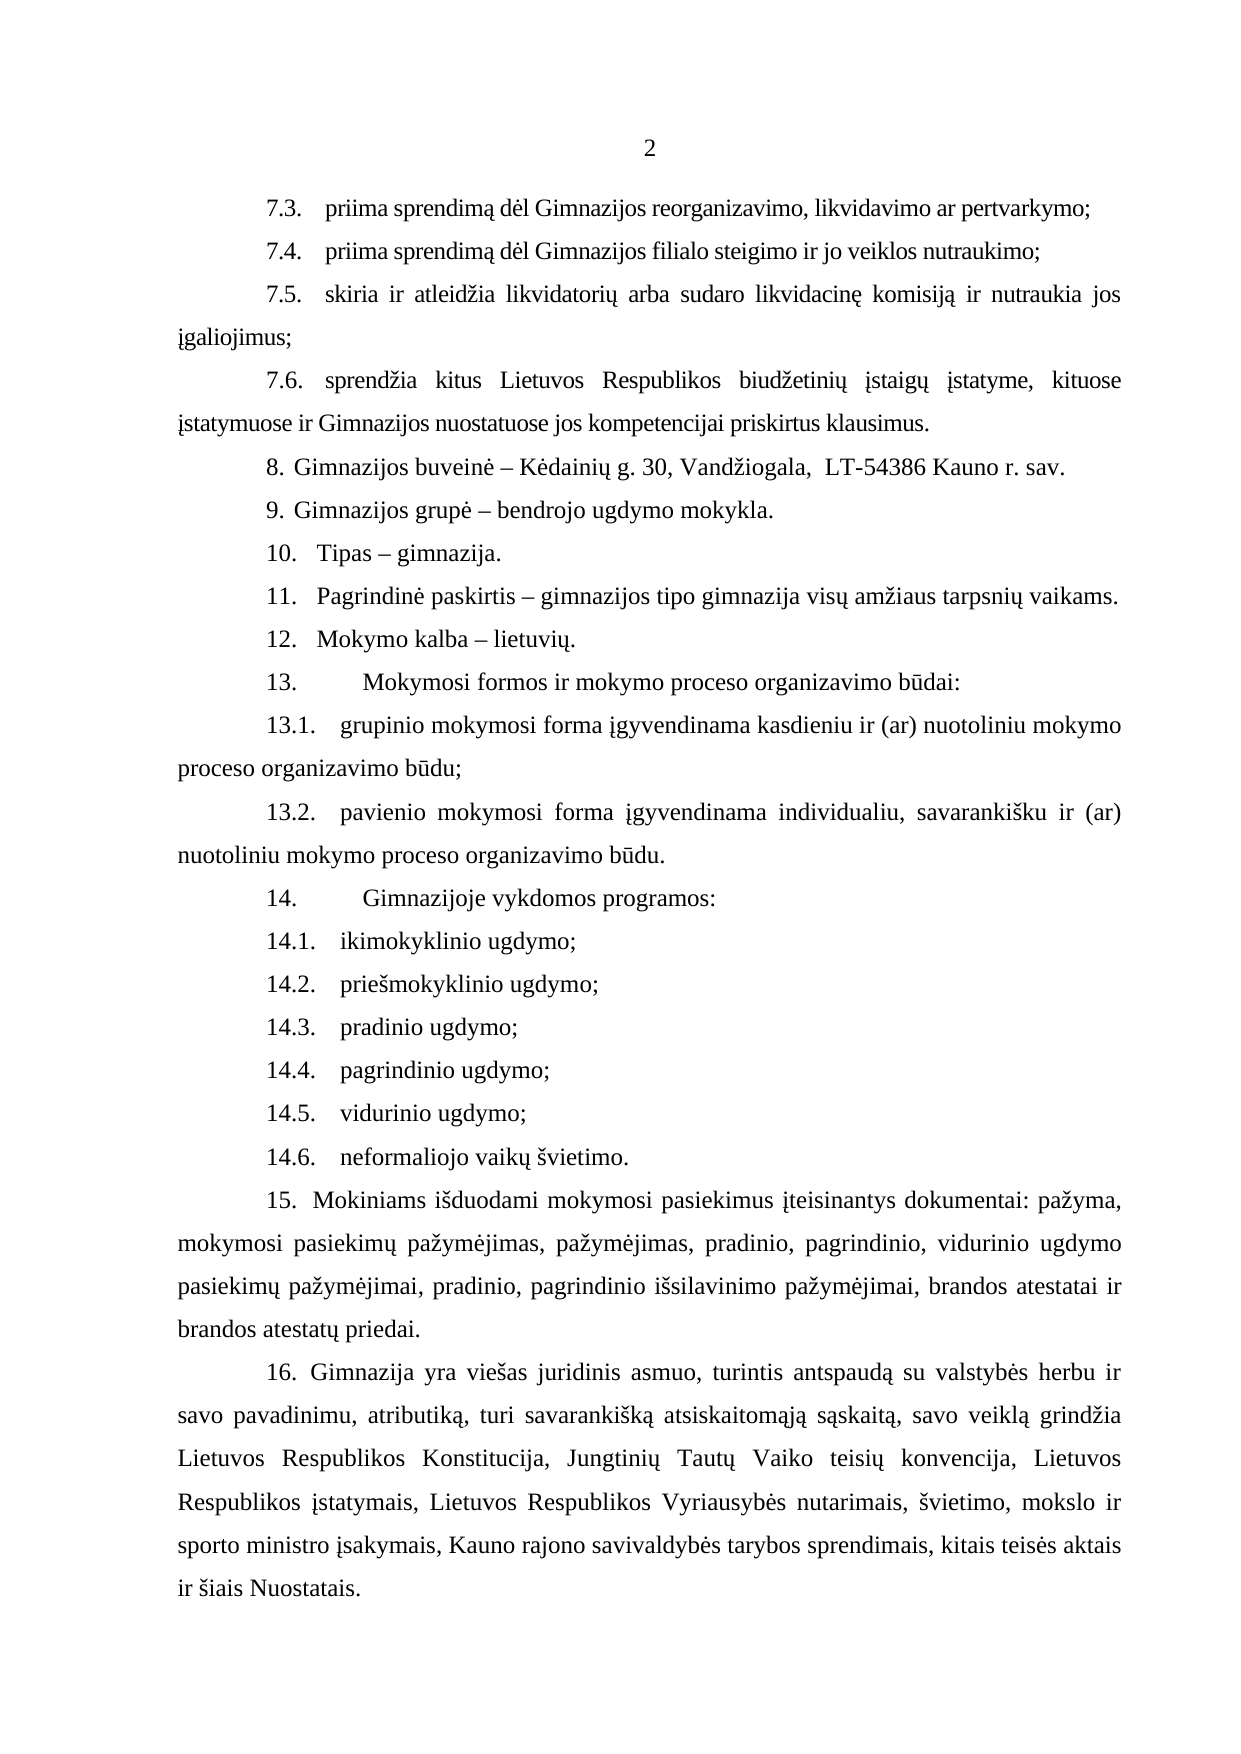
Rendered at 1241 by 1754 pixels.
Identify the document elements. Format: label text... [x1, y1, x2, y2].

text 13.2. pavienio mokymosi forma įgyvendinama individualiu, savarankišku ir (ar) nuotoliniu mokymo proceso organizavimo būdu. [177, 797, 1122, 868]
text 13.1. grupinio mokymosi forma įgyvendinama kasdieniu ir (ar) nuotoliniu mokymo proceso organizavimo būdu; [177, 710, 1122, 782]
text 15. Mokiniams išduodami mokymosi pasiekimus įteisinantys dokumentai: pažyma, mokymosi pasiekimų pažymėjimas, pažymėjimas, pradinio, pagrindinio, vidurinio ugdymo pasiekimų pažymėjimai, pradinio, pagrindinio išsilavinimo pažymėjimai, brandos atestatai ir brandos atestatų priedai. [177, 1185, 1122, 1343]
text 7.4. priima sprendimą dėl Gimnazijos filialo steigimo ir jo veiklos nutraukimo; [177, 236, 1122, 265]
text 14. Gimnazijoje vykdomos programos: [227, 883, 1122, 912]
text 11. Pagrindinė paskirtis – gimnazijos tipo gimnazija visų amžiaus tarpsnių vaikams. [181, 581, 1122, 610]
text 7.3. priima sprendimą dėl Gimnazijos reorganizavimo, likvidavimo ar pertvarkymo; [177, 193, 1122, 222]
text 10. Tipas – gimnazija. [181, 538, 1122, 567]
text 16. Gimnazija yra viešas juridinis asmuo, turintis antspaudą su valstybės herbu ir savo pavadinimu, atributiką, turi savarankišką atsiskaitomąją sąskaitą, savo veiklą grindžia Lietuvos Respublikos Konstitucija, Jungtinių Tautų Vaiko teisių konvencija, Lietuvos Respublikos įstatymais, Lietuvos Respublikos Vyriausybės nutarimais, švietimo, mokslo ir sporto ministro įsakymais, Kauno rajono savivaldybės tarybos sprendimais, kitais teisės aktais ir šiais Nuostatais. [177, 1357, 1122, 1602]
text 14.2. priešmokyklinio ugdymo; [177, 969, 1122, 998]
text 8. Gimnazijos buveinė – Kėdainių g. 30, Vandžiogala, LT-54386 Kauno r. sav. [177, 452, 1122, 480]
text 14.5. vidurinio ugdymo; [177, 1098, 1122, 1127]
text 14.4. pagrindinio ugdymo; [177, 1055, 1122, 1084]
text 7.5. skiria ir atleidžia likvidatorių arba sudaro likvidacinę komisiją ir nutraukia jos įgaliojimus; [177, 279, 1122, 351]
text 12. Mokymo kalba – lietuvių. [181, 624, 1122, 653]
text 14.1. ikimokyklinio ugdymo; [177, 926, 1122, 955]
text 13. Mokymosi formos ir mokymo proceso organizavimo būdai: [227, 667, 1122, 696]
text 7.6. sprendžia kitus Lietuvos Respublikos biudžetinių įstaigų įstatyme, kituose įstatymuose ir Gimnazijos nuostatuose jos kompetencijai priskirtus klausimus. [177, 365, 1122, 437]
text 14.6. neformaliojo vaikų švietimo. [177, 1142, 1122, 1170]
text 9. Gimnazijos grupė – bendrojo ugdymo mokykla. [181, 495, 1122, 523]
text 14.3. pradinio ugdymo; [177, 1012, 1122, 1041]
